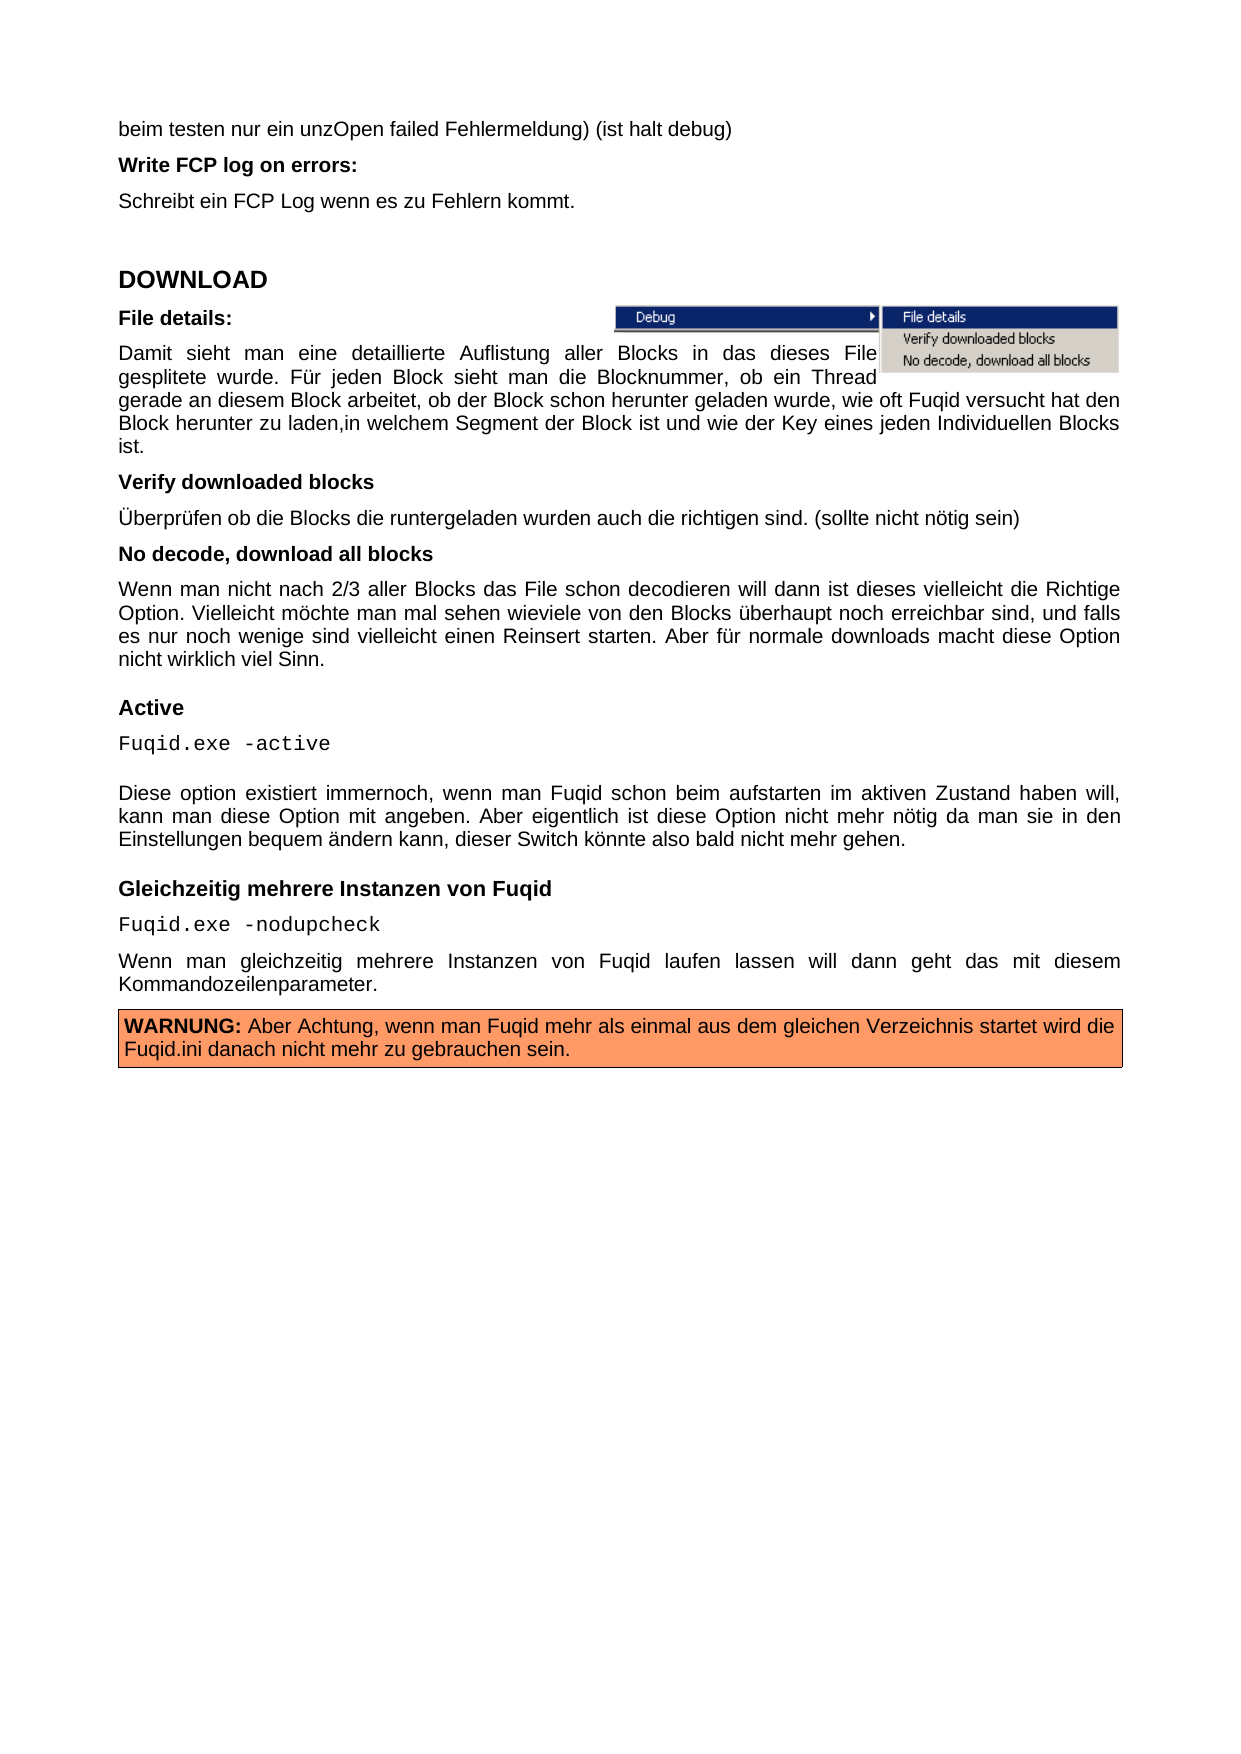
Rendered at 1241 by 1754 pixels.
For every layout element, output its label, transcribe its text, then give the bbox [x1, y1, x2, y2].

subtitle Diese option existiert immernoch, wenn man Fuqid schon beim aufstarten im aktiven Zustand haben will, kann man diese Option mit angeben. Aber eigentlich ist diese Option nicht mehr nötig da man sie in den Einstellungen bequem ändern kann, dieser Switch könnte also bald nicht mehr gehen. [118, 841, 1122, 910]
text Wenn man gleichzeitig mehrere Instanzen von Fuqid laufen lassen will dann geht das mit diesem Kommandozeilenparameter. [118, 1009, 1122, 1055]
text No decode, download all blocks [118, 601, 1122, 624]
text Zip Test: [118, 118, 1122, 141]
text Fuqid.exe -active [118, 792, 1122, 816]
text Diese Option ist vermutlich für Freesites die ein Zipmanifest benutzen. (Zumindest denke ich das, ich kriege beim testen nur ein unzOpen failed Fehlermeldung) (ist halt debug) [118, 154, 1122, 200]
subtitle Active [118, 755, 1122, 779]
text Damit sieht man eine detaillierte Auflistung aller Blocks in das dieses File gesplitete wurde. Für jeden Block sieht man die Blocknummer, ob ein Thread gerade an diesem Block arbeitet, ob der Block schon herunter geladen wurde, wie oft Fuqid versucht hat den Block herunter zu laden,in welchem Segment der Block ist und wie der Key eines jeden Individuellen Blocks ist. [118, 401, 1122, 517]
text Verify downloaded blocks [118, 530, 1122, 553]
text Write FCP log on errors: [118, 213, 1122, 236]
text DOWNLOAD [118, 325, 1122, 353]
text Schreibt ein FCP Log wenn es zu Fehlern kommt. [118, 248, 1122, 272]
picture [700, 406, 1121, 435]
text Wenn man nicht nach 2/3 aller Blocks das File schon decodieren will dann ist dieses vielleicht die Richtige Option. Vielleicht möchte man mal sehen wieviele von den Blocks überhaupt noch erreichbar sind, und falls es nur noch wenige sind vielleicht einen Reinsert starten. Aber für normale downloads macht diese Option nicht wirklich viel Sinn. [118, 637, 1122, 730]
subtitle Gleichzeitig mehrere Instanzen von Fuqid [118, 935, 1122, 960]
table_header WARNUNG: Aber Achtung, wenn man Fuqid mehr als einmal aus dem gleichen Verzeichnis startet wird die Fuqid.ini danach nicht mehr zu gebrauchen sein. [119, 1069, 1122, 1126]
text File details: [118, 365, 1122, 388]
text Fuqid.exe -nodupcheck [118, 973, 1122, 996]
text Überprüfen ob die Blocks die runtergeladen wurden auch die richtigen sind. (sollte nicht nötig sein) [118, 565, 1122, 589]
